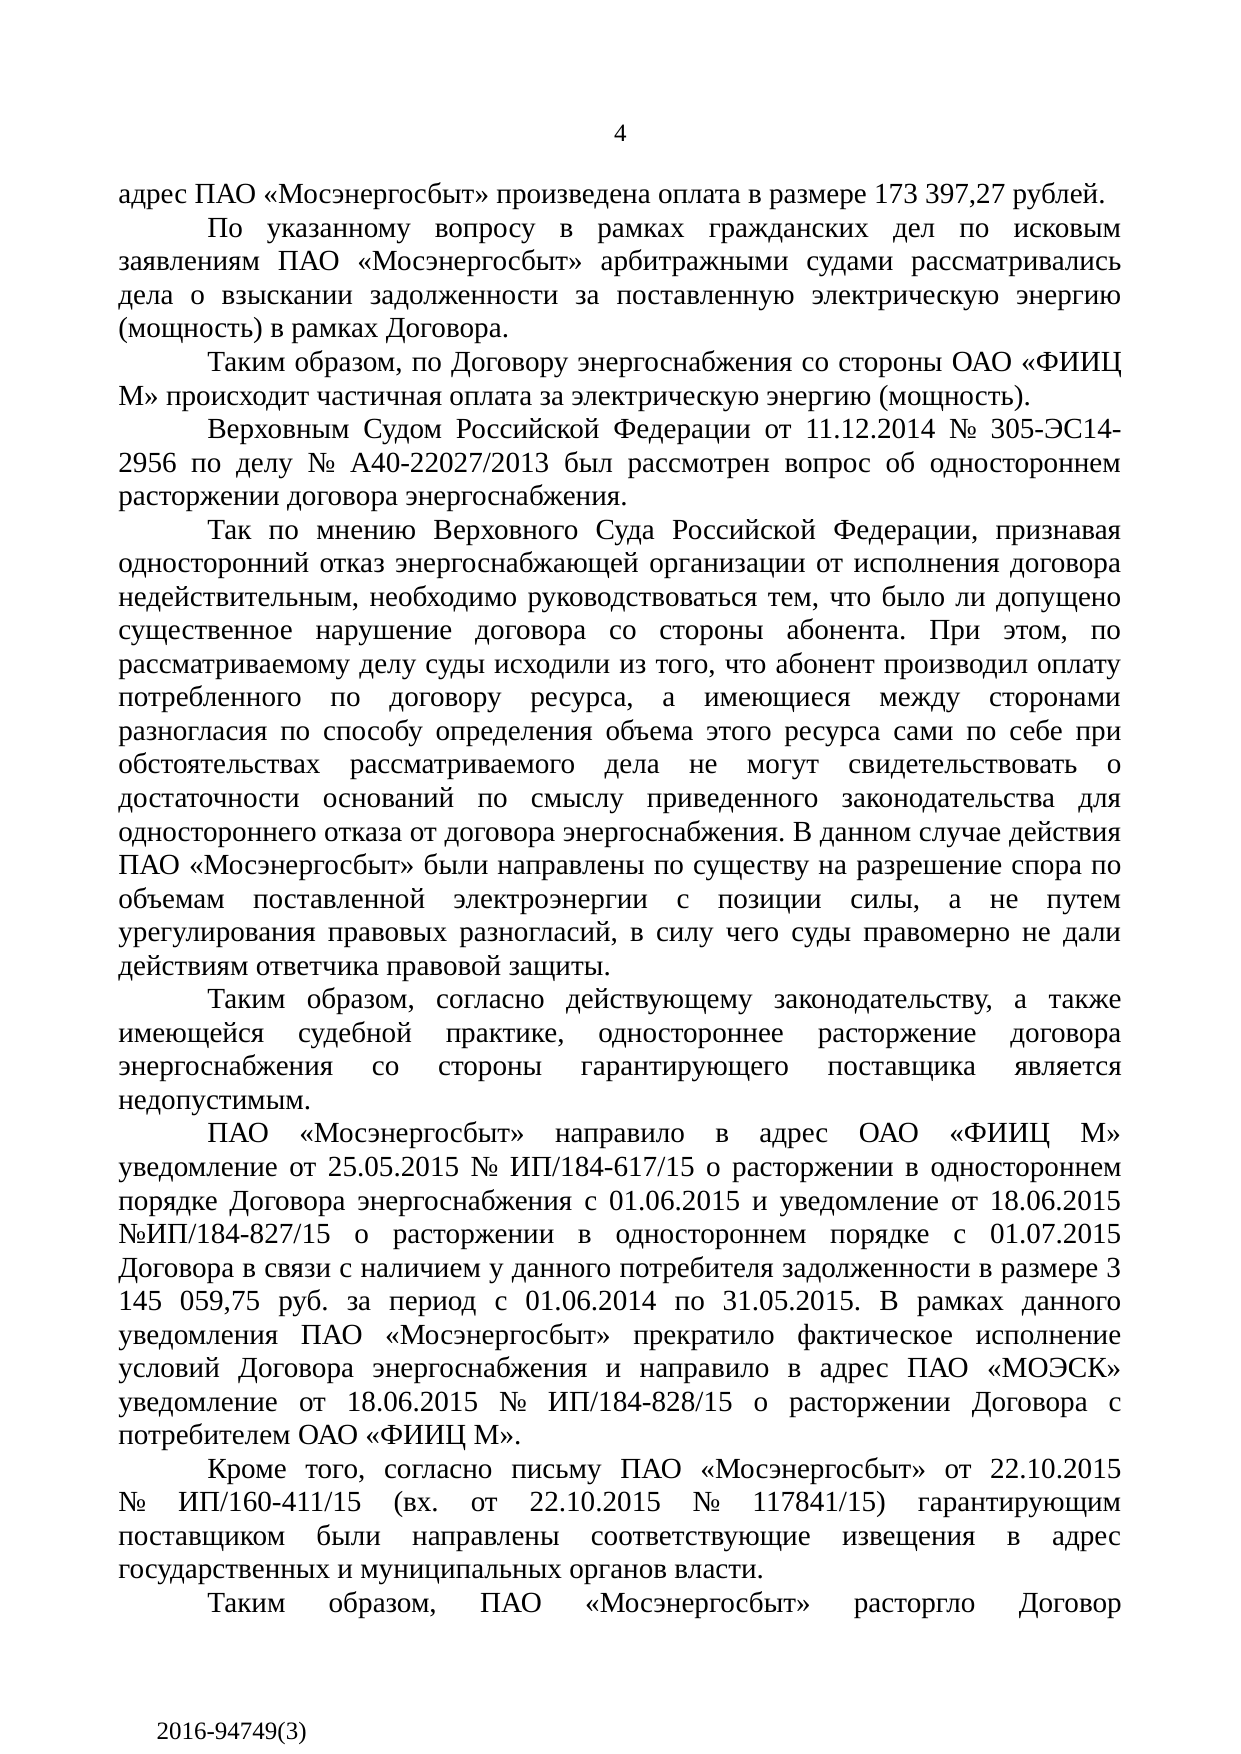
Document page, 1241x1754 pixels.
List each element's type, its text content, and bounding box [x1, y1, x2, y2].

text ПАО «Мосэнергосбыт» направило в адрес ОАО «ФИИЦ М» уведомление от 25.05.2015 № ИП/184-617/15 о расторжении в одностороннем порядке Договора энергоснабжения с 01.06.2015 и уведомление от 18.06.2015 №ИП/184-827/15 о расторжении в одностороннем порядке с 01.07.2015 Договора в связи с наличием у данного потребителя задолженности в размере 3 145 059,75 руб. за период с 01.06.2014 по 31.05.2015. В рамках данного уведомления ПАО «Мосэнергосбыт» прекратило фактическое исполнение условий Договора энергоснабжения и направило в адрес ПАО «МОЭСК» уведомление от 18.06.2015 № ИП/184-828/15 о расторжении Договора с потребителем ОАО «ФИИЦ М». [118, 1116, 1122, 1451]
text адрес ПАО «Мосэнергосбыт» произведена оплата в размере 173 397,27 рублей. [118, 176, 1122, 210]
text Таким образом, по Договору энергоснабжения со стороны ОАО «ФИИЦ М» происходит частичная оплата за электрическую энергию (мощность). [118, 344, 1122, 411]
text Верховным Судом Российской Федерации от 11.12.2014 № 305-ЭС14-2956 по делу № А40-22027/2013 был рассмотрен вопрос об одностороннем расторжении договора энергоснабжения. [118, 411, 1122, 512]
text Так по мнению Верховного Суда Российской Федерации, признавая односторонний отказ энергоснабжающей организации от исполнения договора недействительным, необходимо руководствоваться тем, что было ли допущено существенное нарушение договора со стороны абонента. При этом, по рассматриваемому делу суды исходили из того, что абонент производил оплату потребленного по договору ресурса, а имеющиеся между сторонами разногласия по способу определения объема этого ресурса сами по себе при обстоятельствах рассматриваемого дела не могут свидетельствовать о достаточности оснований по смыслу приведенного законодательства для одностороннего отказа от договора энергоснабжения. В данном случае действия ПАО «Мосэнергосбыт» были направлены по существу на разрешение спора по объемам поставленной электроэнергии с позиции силы, а не путем урегулирования правовых разногласий, в силу чего суды правомерно не дали действиям ответчика правовой защиты. [118, 512, 1122, 981]
text Кроме того, согласно письму ПАО «Мосэнергосбыт» от 22.10.2015 № ИП/160-411/15 (вх. от 22.10.2015 № 117841/15) гарантирующим поставщиком были направлены соответствующие извещения в адрес государственных и муниципальных органов власти. [118, 1451, 1122, 1585]
text Таким образом, ПАО «Мосэнергосбыт» расторгло Договор [118, 1585, 1122, 1619]
text Таким образом, согласно действующему законодательству, а также имеющейся судебной практике, одностороннее расторжение договора энергоснабжения со стороны гарантирующего поставщика является недопустимым. [118, 981, 1122, 1116]
text По указанному вопросу в рамках гражданских дел по исковым заявлениям ПАО «Мосэнергосбыт» арбитражными судами рассматривались дела о взыскании задолженности за поставленную электрическую энергию (мощность) в рамках Договора. [118, 210, 1122, 344]
